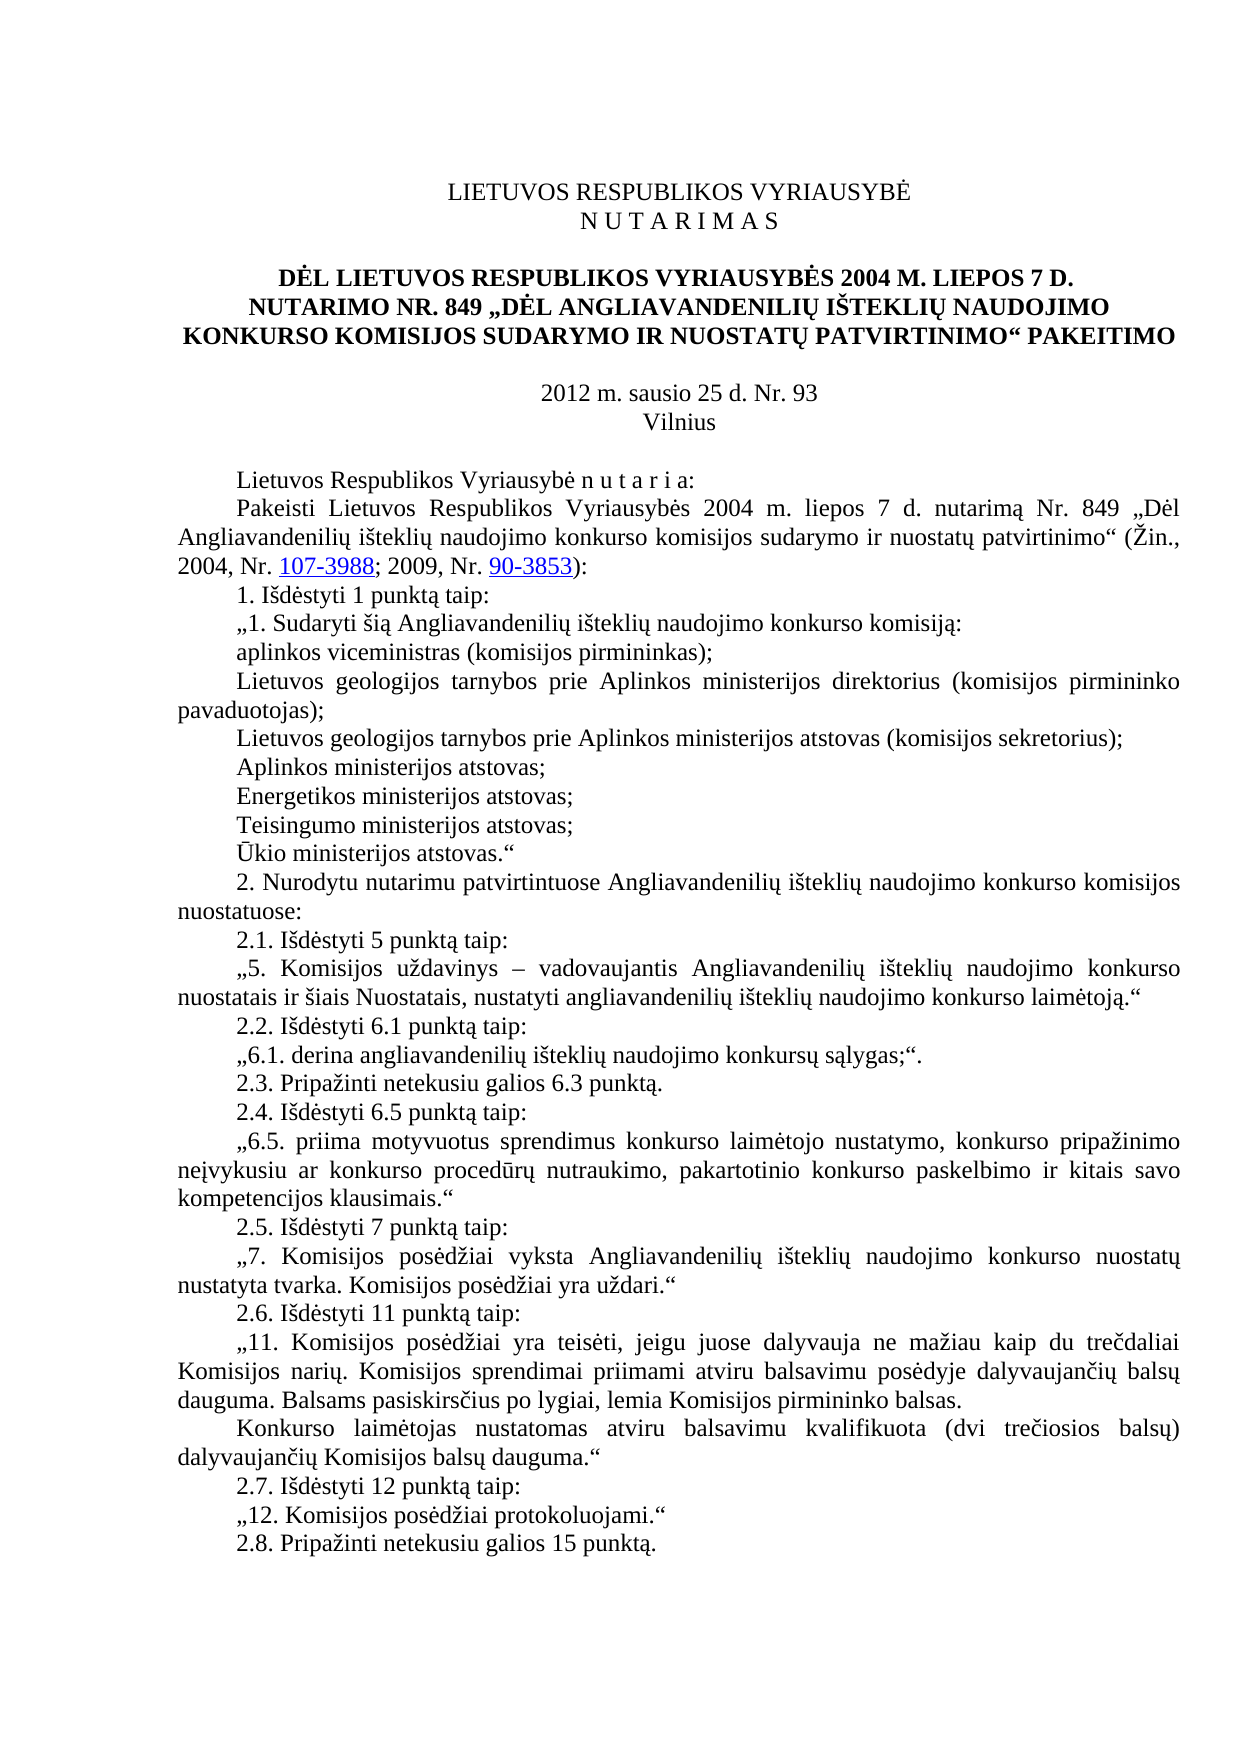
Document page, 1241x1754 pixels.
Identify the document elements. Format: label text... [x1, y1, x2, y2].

text 2. Nurodytu nutarimu patvirtintuose Angliavandenilių išteklių naudojimo konkurso komisijos nuostatuose: [177, 867, 1181, 925]
text Lietuvos Respublikos Vyriausybė n u t a r i a: [177, 465, 1181, 493]
text 2.1. Išdėstyti 5 punktą taip: [177, 925, 1181, 953]
text Energetikos ministerijos atstovas; [177, 781, 1181, 810]
text „12. Komisijos posėdžiai protokoluojami.“ [177, 1500, 1181, 1528]
text aplinkos viceministras (komisijos pirmininkas); [177, 637, 1181, 666]
text „6.5. priima motyvuotus sprendimus konkurso laimėtojo nustatymo, konkurso pripažinimo neįvykusiu ar konkurso procedūrų nutraukimo, pakartotinio konkurso paskelbimo ir kitais savo kompetencijos klausimais.“ [177, 1126, 1181, 1212]
text 2.6. Išdėstyti 11 punktą taip: [177, 1298, 1181, 1327]
text 2012 m. sausio 25 d. Nr. 93 [177, 378, 1181, 407]
text „6.1. derina angliavandenilių išteklių naudojimo konkursų sąlygas;“. [177, 1040, 1181, 1068]
text Ūkio ministerijos atstovas.“ [177, 838, 1181, 867]
text „7. Komisijos posėdžiai vyksta Angliavandenilių išteklių naudojimo konkurso nuostatų nustatyta tvarka. Komisijos posėdžiai yra uždari.“ [177, 1241, 1181, 1298]
text „5. Komisijos uždavinys – vadovaujantis Angliavandenilių išteklių naudojimo konkurso nuostatais ir šiais Nuostatais, nustatyti angliavandenilių išteklių naudojimo konkurso laimėtoją.“ [177, 953, 1181, 1011]
text N U T A R I M A S [177, 206, 1181, 235]
text DĖL Lietuvos Respublikos Vyriausybės 2004 m. liepos 7 d. nutarimo Nr. 849 „DĖL ANGLIAVANDENILIŲ IŠTEKLIŲ NAUDOJIMO KONKURSO KOMISIJOS SUDARYMO IR NUOSTATŲ PATVIRTINIMO“ pakeitimo [177, 263, 1181, 350]
text LIETUVOS RESPUBLIKOS VYRIAUSYBĖ [177, 177, 1181, 206]
text 2.5. Išdėstyti 7 punktą taip: [177, 1212, 1181, 1241]
text 1. Išdėstyti 1 punktą taip: [177, 580, 1181, 608]
text Teisingumo ministerijos atstovas; [177, 810, 1181, 838]
text Aplinkos ministerijos atstovas; [177, 752, 1181, 781]
text Pakeisti Lietuvos Respublikos Vyriausybės 2004 m. liepos 7 d. nutarimą Nr. 849 „Dėl Angliavandenilių išteklių naudojimo konkurso komisijos sudarymo ir nuostatų patvirtinimo“ (Žin., 2004, Nr. 107-3988; 2009, Nr. 90-3853): [177, 493, 1181, 580]
text Lietuvos geologijos tarnybos prie Aplinkos ministerijos direktorius (komisijos pirmininko pavaduotojas); [177, 666, 1181, 723]
text Konkurso laimėtojas nustatomas atviru balsavimu kvalifikuota (dvi trečiosios balsų) dalyvaujančių Komisijos balsų dauguma.“ [177, 1413, 1181, 1471]
text 2.3. Pripažinti netekusiu galios 6.3 punktą. [177, 1068, 1181, 1097]
text „1. Sudaryti šią Angliavandenilių išteklių naudojimo konkurso komisiją: [177, 608, 1181, 637]
text „11. Komisijos posėdžiai yra teisėti, jeigu juose dalyvauja ne mažiau kaip du trečdaliai Komisijos narių. Komisijos sprendimai priimami atviru balsavimu posėdyje dalyvaujančių balsų dauguma. Balsams pasiskirsčius po lygiai, lemia Komisijos pirmininko balsas. [177, 1327, 1181, 1413]
text 2.4. Išdėstyti 6.5 punktą taip: [177, 1097, 1181, 1126]
text Lietuvos geologijos tarnybos prie Aplinkos ministerijos atstovas (komisijos sekretorius); [177, 723, 1181, 752]
text 2.2. Išdėstyti 6.1 punktą taip: [177, 1011, 1181, 1040]
text 2.8. Pripažinti netekusiu galios 15 punktą. [177, 1528, 1181, 1557]
text Vilnius [177, 407, 1181, 436]
text 2.7. Išdėstyti 12 punktą taip: [177, 1471, 1181, 1500]
